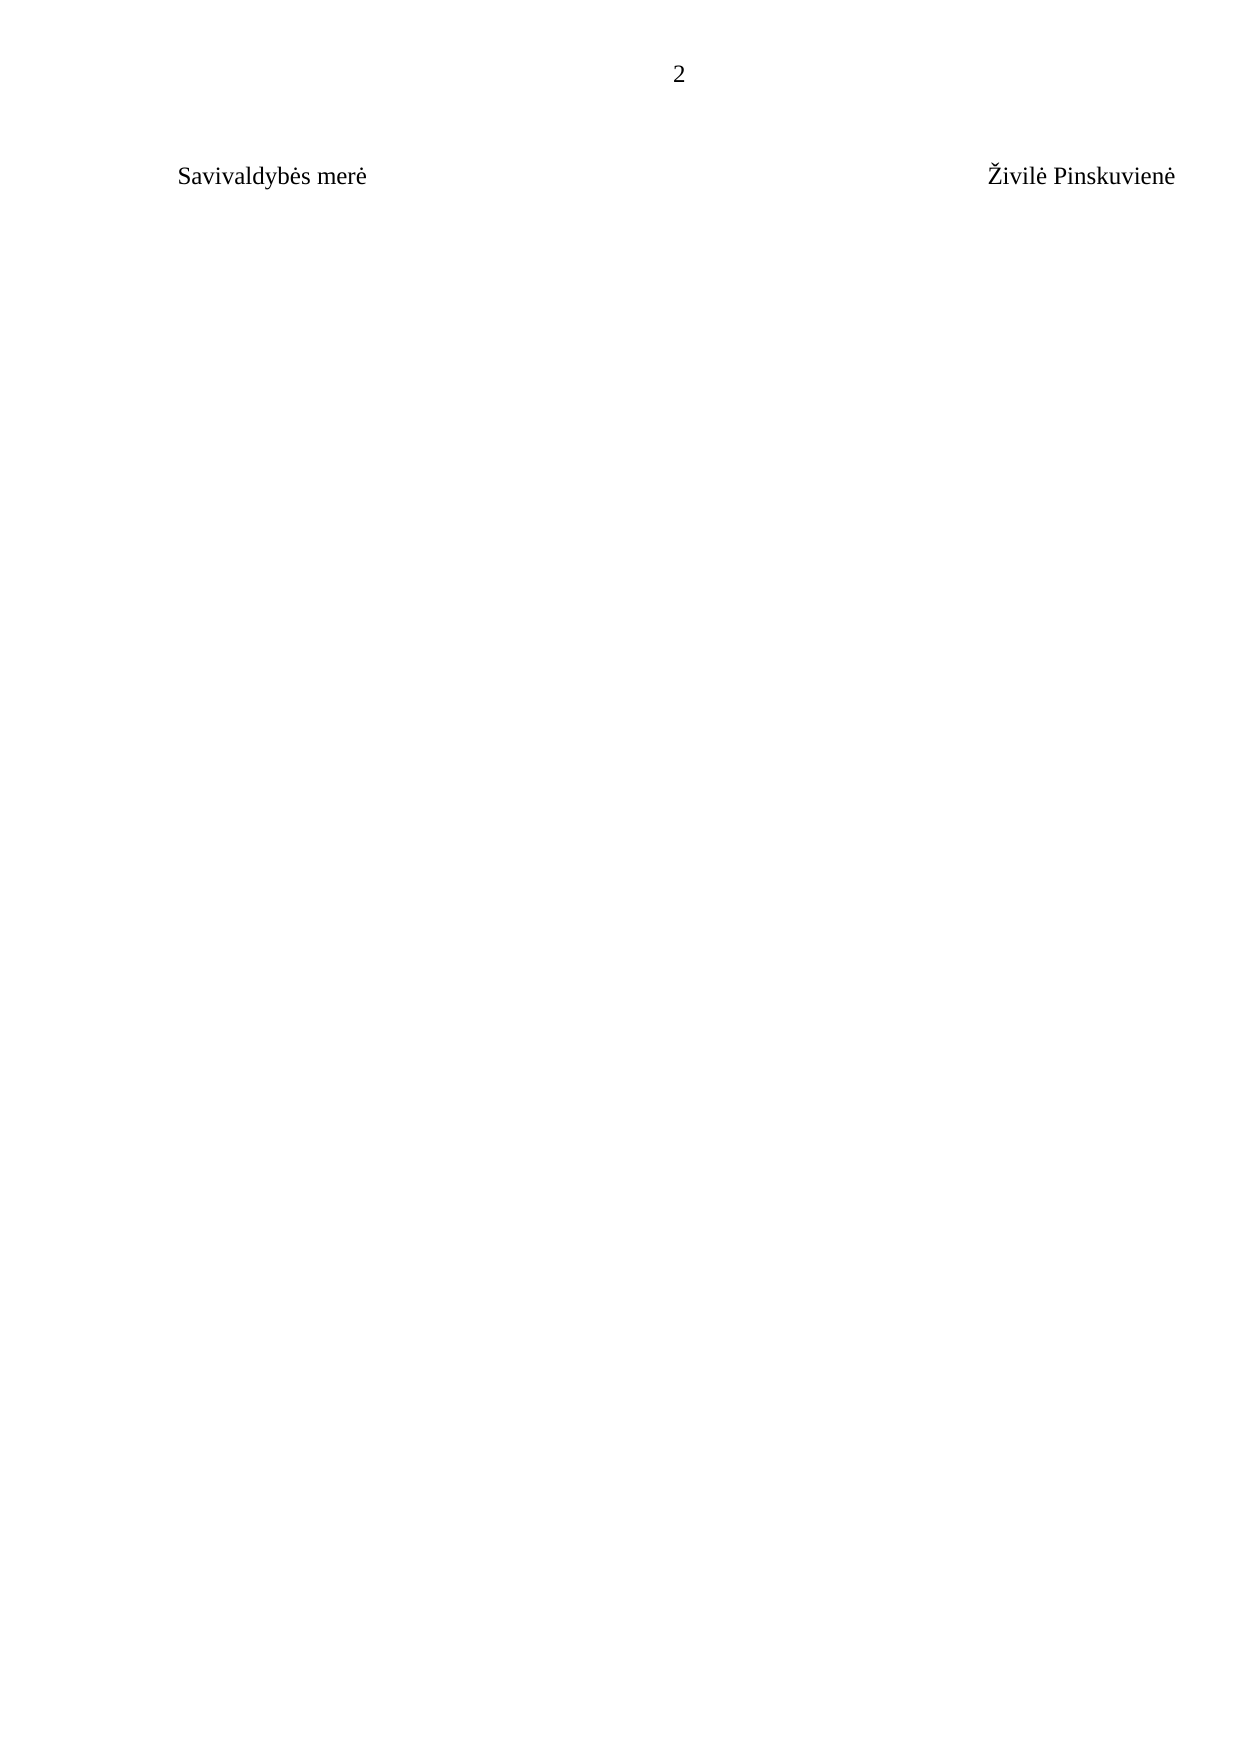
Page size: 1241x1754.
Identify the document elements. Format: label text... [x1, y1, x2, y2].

text Savivaldybės merė Živilė Pinskuvienė [177, 161, 1181, 190]
